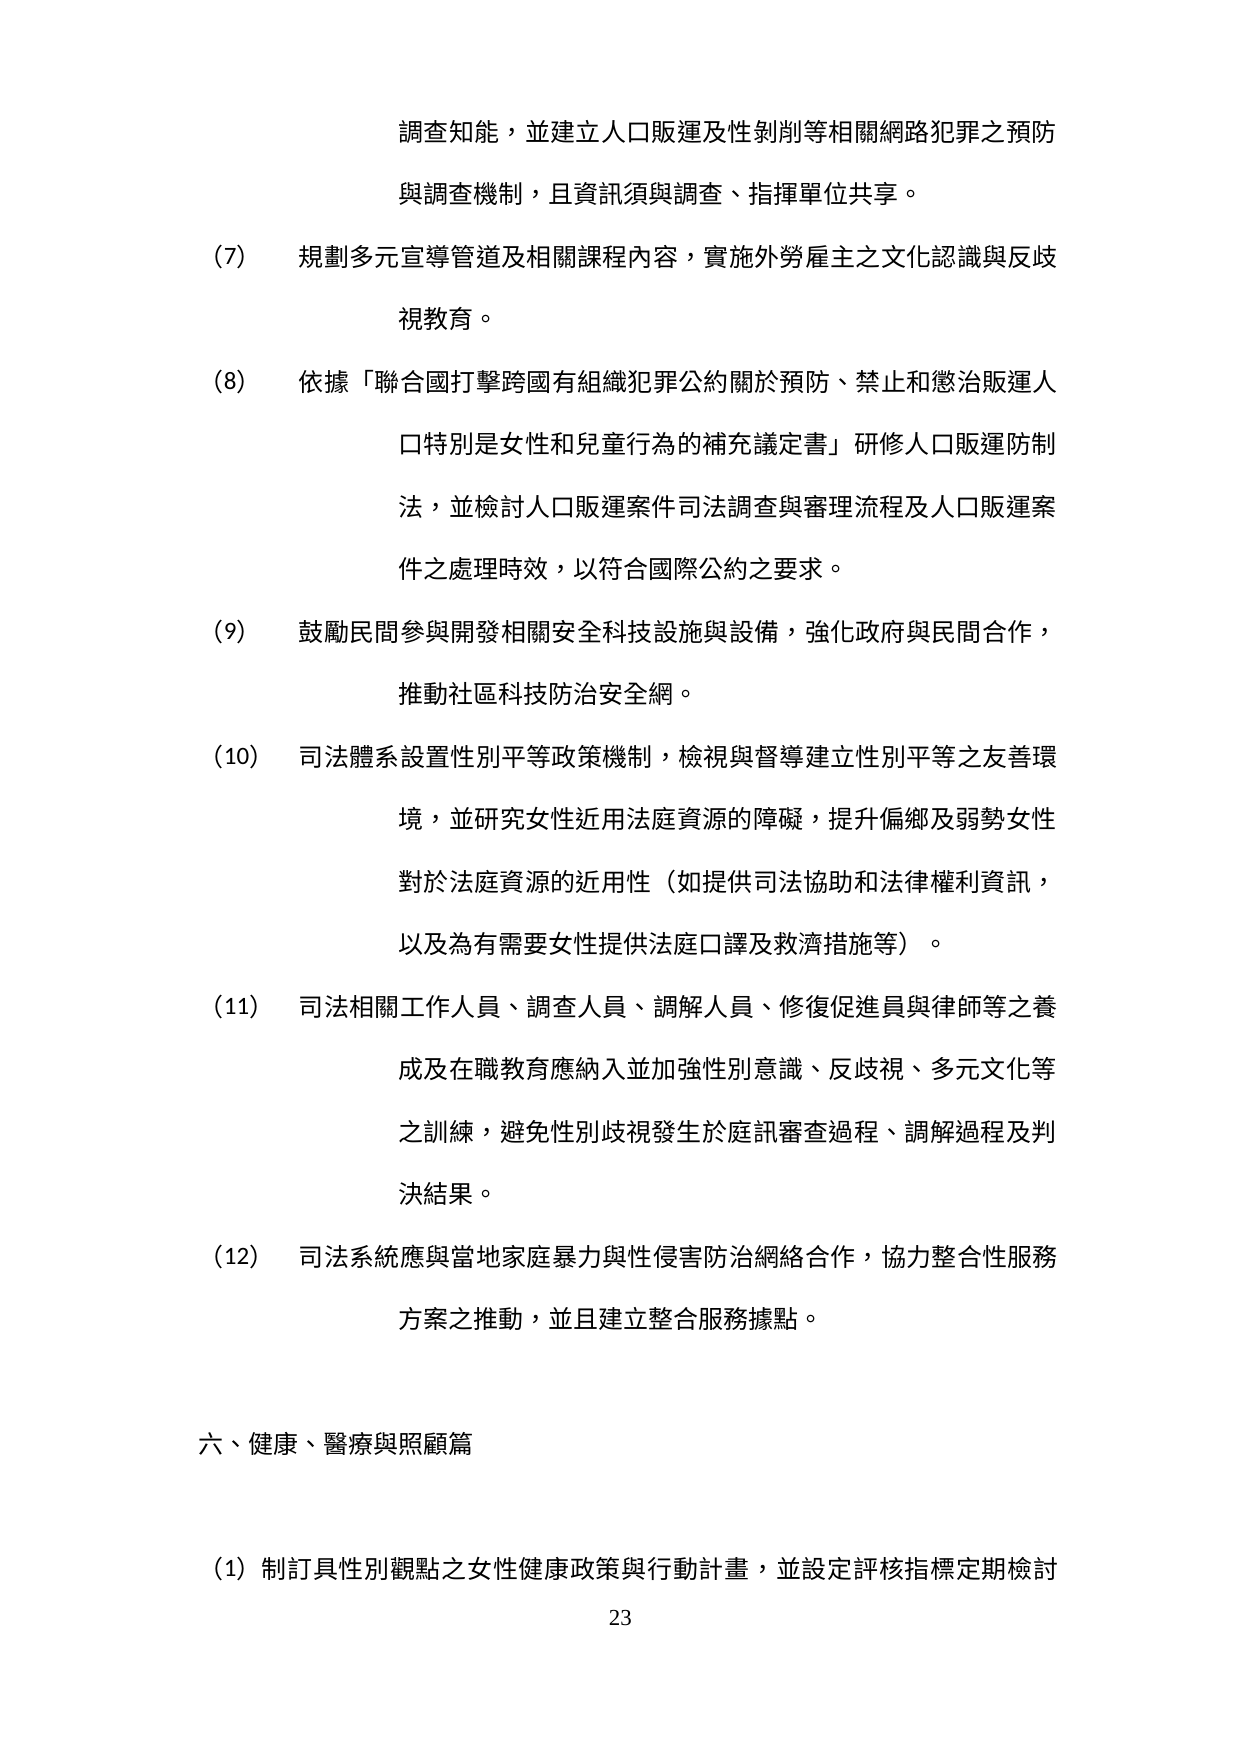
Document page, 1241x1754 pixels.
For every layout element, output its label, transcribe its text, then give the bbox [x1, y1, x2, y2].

table_cell 五、人身安全與司法篇 提升社會大眾對性別暴力防治之認知，積極推動相關防治宣導與教育，並於學校與社區推動性別暴力零容忍之宣導方案，包括性別歧視、性騷擾、性霸凌、約會暴力、分手暴力等之認識、防範與處理流程。 為能有效推動防治工作，中央保護相關機構應充實人力與資源，具備整合各相關單位之功能；地方政府亦應整合相關單位的力量，並規劃設置整合性之服務據點。持續評估防治工作政策、措施之有效性，並檢討改進。 強化性侵害等保護性案件之蒐證、採證與偵處能力，培訓對兒童及心智障礙者之專業詢問人才，強化處理性侵害案件之專業能力，並建立性侵害案件之專業處理團隊。 檢討落實性侵害加害人社區監控與處遇制度。 教育環境（如各級校園、幼兒園、補習及進修教育、課後照顧等）應建立對性騷擾與性侵害零容忍之環境，並落實相關防治工作，積極處理性騷擾與性侵害案件，並且對於有此行為的負責人及教職員工應依法確實懲處，落實不適任人員通報及查對。 強化相關司法與工作人員對人口販運之辨識能力，使其具專業知識與調查知能，並建立人口販運及性剝削等相關網路犯罪之預防與調查機制，且資訊須與調查、指揮單位共享。 規劃多元宣導管道及相關課程內容，實施外勞雇主之文化認識與反歧視教育。 依據「聯合國打擊跨國有組織犯罪公約關於預防、禁止和懲治販運人口特別是女性和兒童行為的補充議定書」研修人口販運防制法，並檢討人口販運案件司法調查與審理流程及人口販運案件之處理時效，以符合國際公約之要求。 鼓勵民間參與開發相關安全科技設施與設備，強化政府與民間合作，推動社區科技防治安全網。 司法體系設置性別平等政策機制，檢視與督導建立性別平等之友善環境，並研究女性近用法庭資源的障礙，提升偏鄉及弱勢女性對於法庭資源的近用性（如提供司法協助和法律權利資訊，以及為有需要女性提供法庭口譯及救濟措施等）。 司法相關工作人員、調查人員、調解人員、修復促進員與律師等之養成及在職教育應納入並加強性別意識、反歧視、多元文化等之訓練，避免性別歧視發生於庭訊審查過程、調解過程及判決結果。 司法系統應與當地家庭暴力與性侵害防治網絡合作，協力整合性服務方案之推動，並且建立整合服務據點。 [188, 89, 1070, 1401]
table_cell 六、健康、醫療與照顧篇 制訂具性別觀點之女性健康政策與行動計畫，並設定評核指標定期檢討其成效。內容應含括生殖與經期健康、青少女健康、健康老化、心理健康、照顧者支持、癌症防治、慢性病防治、菸害防制、食藥安全、環境安全衛生、職場健康促進與勞動保護、新移民及原住民族女性健康促進等議題。 健康、醫療與普及公共化長期照顧政策及行動計畫應以社區/部落為主體，切合不同性別、族群、城鄉與部落需求。 落實在地及活躍老化的政策精神，依照顧對象需求，提供在地化之社區關懷、支持服務及照顧服務系統等長期照顧三層級服務，並建立社區整合型服務模式及評估其成效。長期照顧政策應增加不同族群及民間團體參與民主審議和監督機制。 定期檢討新生兒出生性別比例失衡之因應策略及進行成效分析。 檢視護理人力資源政策，調查護理人力不足、低薪及過勞現象，並改善其執業環境與勞動條件。 促進照顧服務人力之合理薪資及合理照顧負擔，建構相關支持體系，改善其執業環境與勞動條件，並擴大在地的就業機會，提升照顧體系工作者的職業尊嚴。 加強培訓及培育照顧服務人力，設計由預防性至照顧性的多元組合培訓課程，逐步強化其職能與人才分流之加訓管道，並暢通訓後就業媒合、促進產學合作，充實照顧服務人力需求。 因應婦產科醫師平均年齡偏高、新訓婦產專科醫師人力不足及城鄉分布不均等現象，研擬相關改善策略及持續監測婦產科專科醫師訓練容額、人力供需及配置情形，以確保偏遠地區、原住民族地區及身心障礙女性能獲得充足且有品質之生育健康與醫療服務。 男性平均餘命較低，應發展男女平均餘命與生活型態差別研究，以及不同族群男性健康風險研究與健康生活型態管理及社會參與策略，提升其身心健康素養及自我健康管理能力，減少因性別刻板印象導致之男性好發疾病及職業災害，並評估其成效。 建立家庭和社區的整體支持網絡，提供培力、諮詢、支持與喘息等服務，包含到宅支持性服務、社區老人廚房及日間托老等，減輕照顧者之照顧負擔，在週休一日勞動權益條件下評估家庭照顧者及聘僱看護工家庭之照顧人力與喘息需求，逐年規劃和提供相關服務。 建構孕產婦的在地化照顧網絡，由懷孕開始到產後照顧，提升生育健康、自我保健及身心健康之知能和自主性，並營造兩性參與及社會支持的親善生產及哺育環境。 因應女性平均餘命較長，老年失能率較高及老年獨居率增加趨勢，規劃老年全人身心健康之多元方案。協助老人生活自理，預防及延緩失能，縮短老年長期照顧依賴之時間，延長健康平均餘命，以提升老年生活品質。 [188, 1401, 1070, 1589]
